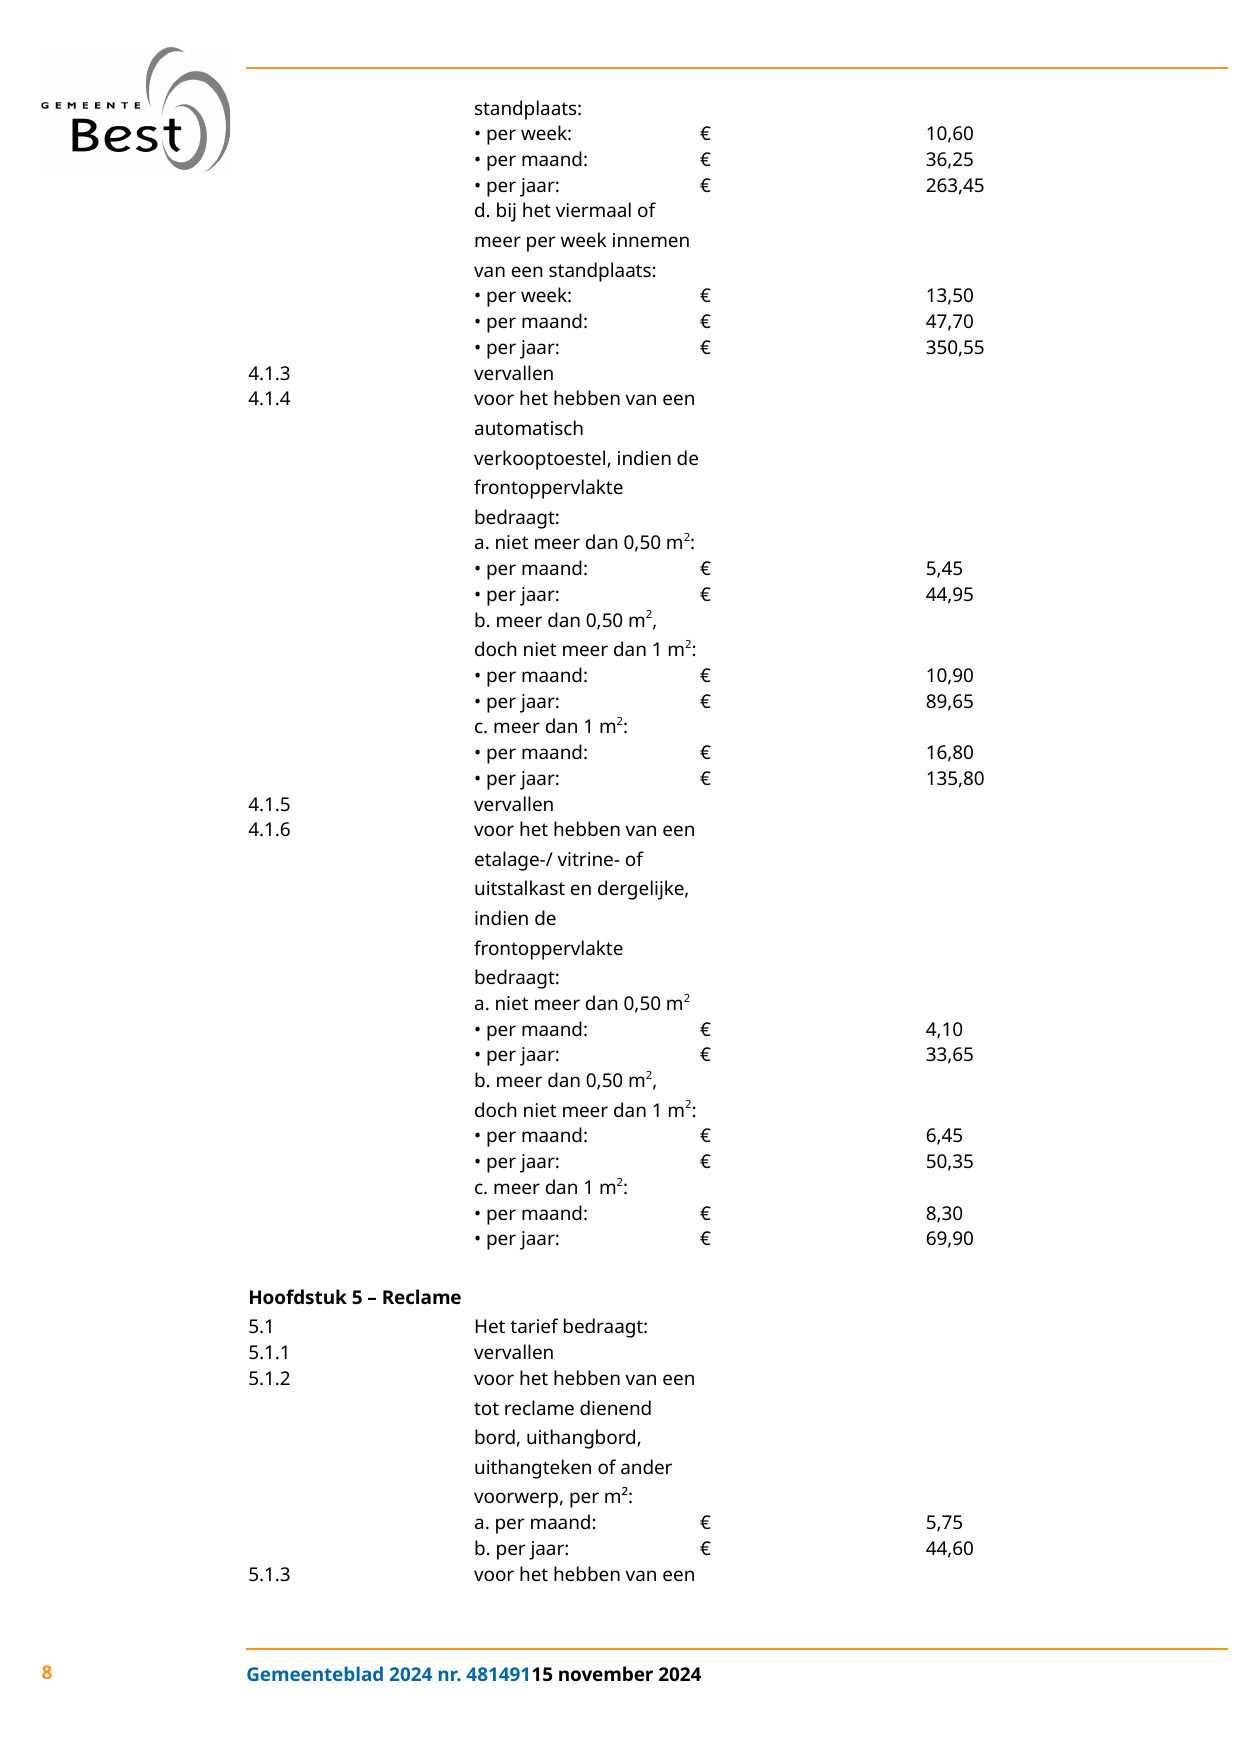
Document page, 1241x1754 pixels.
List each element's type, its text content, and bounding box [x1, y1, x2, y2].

table_cell c. meer dan 1 m2: [474, 714, 700, 739]
table_cell 50,35 [926, 1148, 1152, 1174]
table_cell [926, 386, 1152, 529]
table_cell € [700, 1148, 926, 1174]
table_cell a. niet meer dan 0,50 m2 [474, 990, 700, 1016]
table_cell € [700, 688, 926, 713]
table_cell • per week: [474, 283, 700, 308]
table_cell 350,55 [926, 334, 1152, 360]
table_cell • per jaar: [474, 765, 700, 791]
table_cell [926, 990, 1152, 1016]
table_header [926, 1314, 1152, 1339]
table_cell [926, 1340, 1152, 1365]
table_cell • per maand: [474, 1123, 700, 1148]
table_cell 44,95 [926, 581, 1152, 607]
table_cell 5,75 [926, 1509, 1152, 1535]
table_cell € [700, 121, 926, 146]
table_cell • per maand: [474, 146, 700, 172]
table_cell [926, 1365, 1152, 1509]
table_cell • per jaar: [474, 1148, 700, 1174]
table_cell 4.1.4 [248, 386, 474, 791]
table_cell € [700, 739, 926, 765]
table_cell [926, 360, 1152, 386]
table_cell 44,60 [926, 1535, 1152, 1561]
table_cell vervallen [474, 791, 700, 816]
table_cell 4.1.6 [248, 816, 474, 1251]
table_cell [700, 198, 926, 283]
text Hoofdstuk 5 – Reclame [248, 1284, 1152, 1310]
table_cell € [700, 581, 926, 607]
table_cell a. per maand: [474, 1509, 700, 1535]
table_cell standplaats: [474, 95, 700, 121]
table_cell € [700, 146, 926, 172]
table_cell [926, 714, 1152, 739]
table_cell € [700, 662, 926, 688]
table_cell 4.1.5 [248, 791, 474, 816]
table_cell € [700, 1042, 926, 1067]
table_cell 135,80 [926, 765, 1152, 791]
table_cell € [700, 172, 926, 198]
table_cell voor het hebben van een automatisch verkooptoestel, indien de frontoppervlakte bedraagt: [474, 386, 700, 529]
table_cell voor het hebben van een etalage-/ vitrine- of uitstalkast en dergelijke, indien de frontoppervlakte bedraagt: [474, 816, 700, 990]
table_cell • per maand: [474, 308, 700, 334]
table_cell 5.1.1 [248, 1340, 474, 1365]
table_cell 6,45 [926, 1123, 1152, 1148]
table_cell b. meer dan 0,50 m2, doch niet meer dan 1 m2: [474, 1067, 700, 1123]
table_cell [700, 1067, 926, 1123]
table_header 5.1 [248, 1314, 474, 1339]
table_cell 89,65 [926, 688, 1152, 713]
table_cell 16,80 [926, 739, 1152, 765]
table_cell 36,25 [926, 146, 1152, 172]
table_cell € [700, 555, 926, 581]
table_cell • per week: [474, 121, 700, 146]
table_cell [926, 791, 1152, 816]
table_cell € [700, 308, 926, 334]
table_cell 5.1.3 [248, 1561, 474, 1586]
table_cell [926, 530, 1152, 555]
table_cell [926, 198, 1152, 283]
table_cell [926, 1561, 1152, 1586]
table_cell a. niet meer dan 0,50 m2: [474, 530, 700, 555]
table_cell 4.1.3 [248, 360, 474, 386]
table_cell [926, 607, 1152, 662]
table_cell [700, 386, 926, 529]
table_cell € [700, 283, 926, 308]
table_cell € [700, 1016, 926, 1042]
table_cell • per maand: [474, 1016, 700, 1042]
table_cell 33,65 [926, 1042, 1152, 1067]
table_cell • per maand: [474, 739, 700, 765]
table_cell [700, 1365, 926, 1509]
table_cell [700, 1174, 926, 1200]
table_cell € [700, 1535, 926, 1561]
table_cell • per jaar: [474, 688, 700, 713]
table_cell b. per jaar: [474, 1535, 700, 1561]
table_cell • per maand: [474, 555, 700, 581]
table_cell € [700, 334, 926, 360]
table_header Het tarief bedraagt: [474, 1314, 700, 1339]
table_cell [700, 990, 926, 1016]
table_cell [700, 95, 926, 121]
table_cell [700, 530, 926, 555]
table_cell [248, 95, 474, 360]
table_cell 8,30 [926, 1200, 1152, 1226]
table_cell 5,45 [926, 555, 1152, 581]
table_cell vervallen [474, 1340, 700, 1365]
table_cell [700, 1340, 926, 1365]
table_cell [700, 714, 926, 739]
table_cell 13,50 [926, 283, 1152, 308]
table_cell € [700, 765, 926, 791]
table_cell • per maand: [474, 662, 700, 688]
table_cell • per jaar: [474, 1226, 700, 1251]
table_cell [926, 1174, 1152, 1200]
table_cell [700, 816, 926, 990]
table_cell [700, 791, 926, 816]
table_cell • per jaar: [474, 172, 700, 198]
table_cell voor het hebben van een tot reclame dienend bord, uithangbord, uithangteken of ander voorwerp, per m²: [474, 1365, 700, 1509]
table_cell 10,90 [926, 662, 1152, 688]
table_cell € [700, 1226, 926, 1251]
picture [41, 47, 231, 172]
table_cell • per jaar: [474, 581, 700, 607]
table_cell [926, 1067, 1152, 1123]
table_cell [926, 95, 1152, 121]
table_cell 263,45 [926, 172, 1152, 198]
table_cell € [700, 1200, 926, 1226]
table_cell voor het hebben van een [474, 1561, 700, 1586]
table_cell 4,10 [926, 1016, 1152, 1042]
table_cell € [700, 1509, 926, 1535]
table_cell [700, 1561, 926, 1586]
table_cell 10,60 [926, 121, 1152, 146]
table_cell vervallen [474, 360, 700, 386]
table_cell • per maand: [474, 1200, 700, 1226]
table_cell [926, 816, 1152, 990]
table_cell d. bij het viermaal of meer per week innemen van een standplaats: [474, 198, 700, 283]
table_cell • per jaar: [474, 1042, 700, 1067]
table_cell 5.1.2 [248, 1365, 474, 1561]
table_cell c. meer dan 1 m2: [474, 1174, 700, 1200]
table_cell [700, 607, 926, 662]
table_cell • per jaar: [474, 334, 700, 360]
table_header [700, 1314, 926, 1339]
table_cell 69,90 [926, 1226, 1152, 1251]
table_cell 47,70 [926, 308, 1152, 334]
table_cell [700, 360, 926, 386]
table_cell b. meer dan 0,50 m2, doch niet meer dan 1 m2: [474, 607, 700, 662]
table_cell € [700, 1123, 926, 1148]
